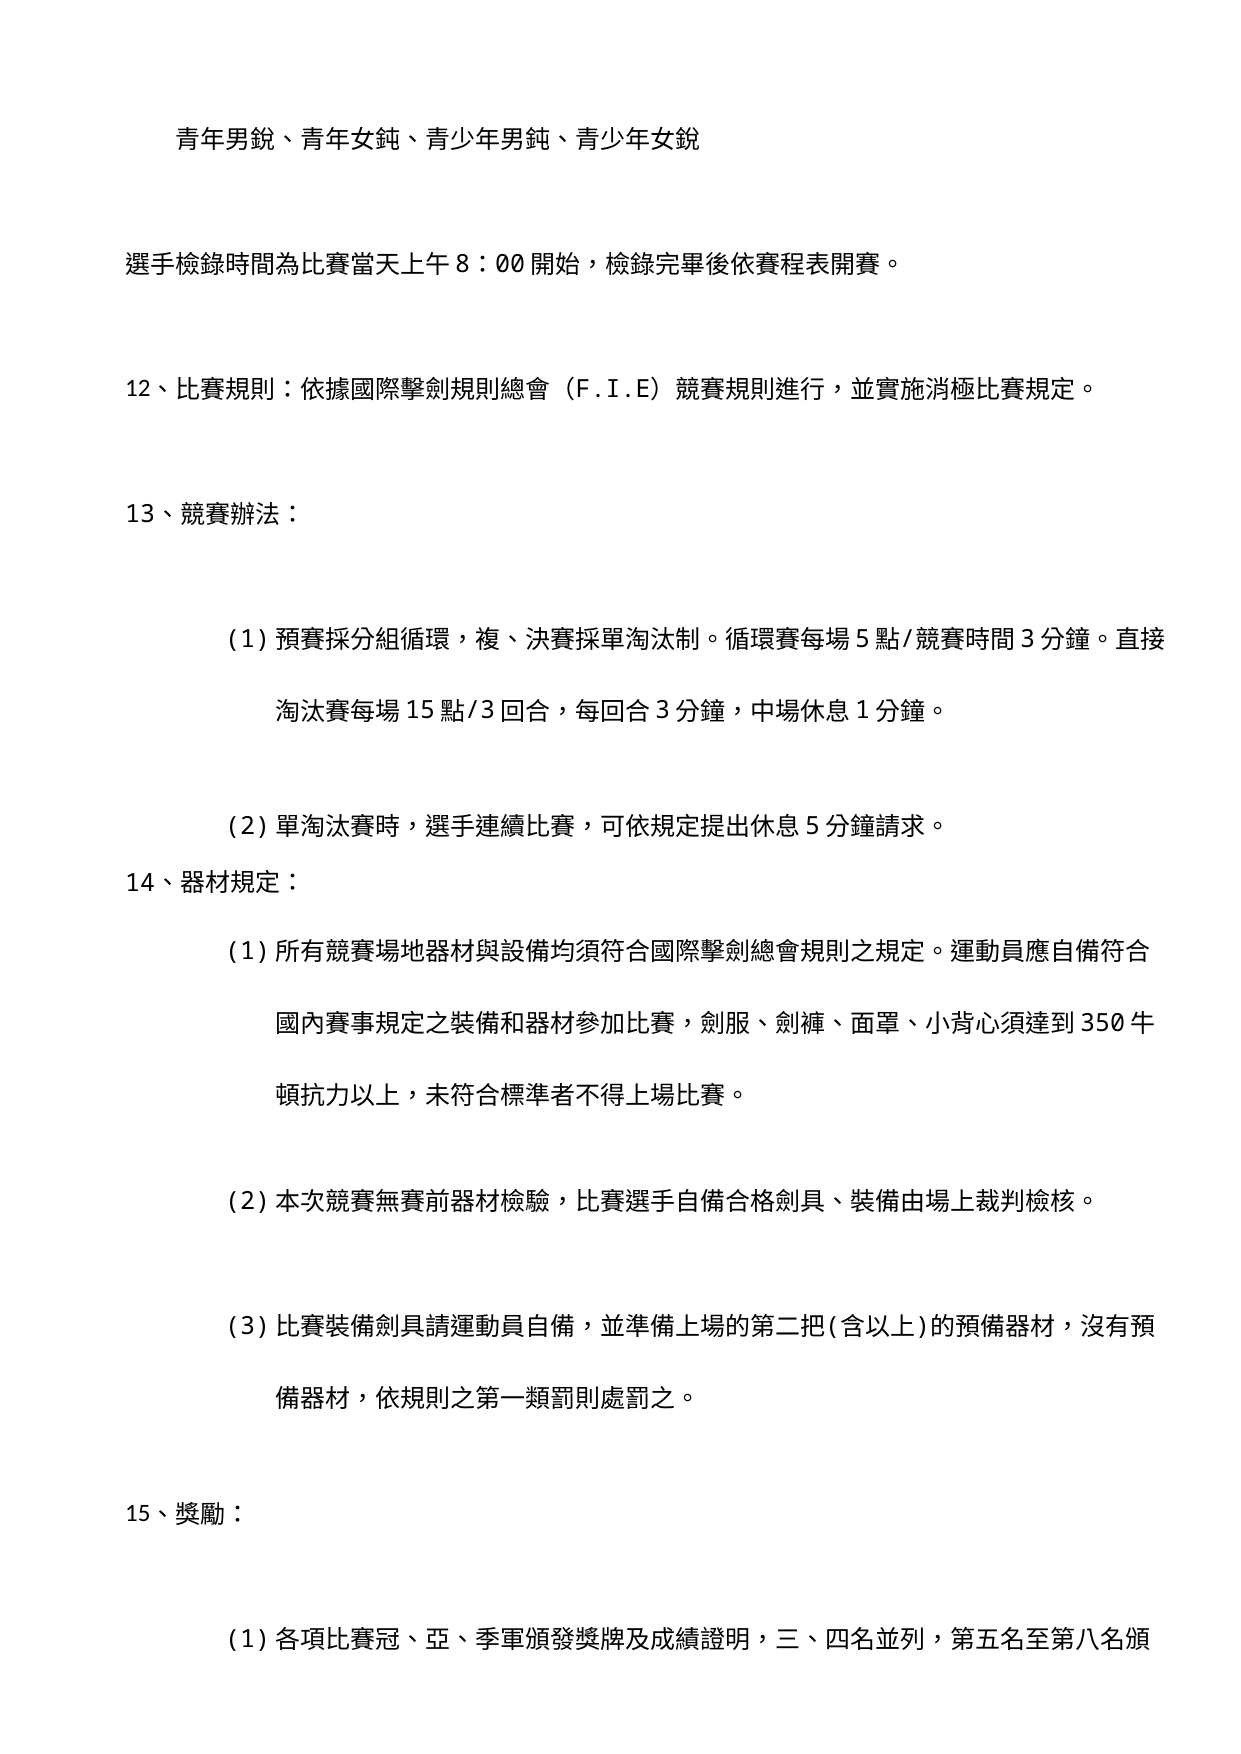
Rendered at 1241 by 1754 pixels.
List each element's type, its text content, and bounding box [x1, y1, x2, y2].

list 比賽裝備劍具請運動員自備，並準備上場的第二把(含以上)的預備器材，沒有預備器材，依規則之第一類罰則處罰之。 [225, 1283, 1165, 1418]
list 本次競賽無賽前器材檢驗，比賽選手自備合格劍具、裝備由場上裁判檢核。 [225, 1158, 1165, 1221]
list 競賽辦法： [125, 471, 1165, 533]
text 選手檢錄時間為比賽當天上午8：00開始，檢錄完畢後依賽程表開賽。 [75, 221, 1165, 283]
list 單淘汰賽時，選手連續比賽，可依規定提出休息5分鐘請求。 [225, 783, 1165, 846]
list 比賽規則：依據國際擊劍規則總會（F.I.E）競賽規則進行，並實施消極比賽規定。 [125, 346, 1165, 408]
list 預賽採分組循環，複、決賽採單淘汰制。循環賽每場5點/競賽時間3分鐘。直接淘汰賽每場15點/3回合，每回合3分鐘，中場休息1分鐘。 [225, 596, 1165, 730]
list 所有競賽場地器材與設備均須符合國際擊劍總會規則之規定。運動員應自備符合國內賽事規定之裝備和器材參加比賽，劍服、劍褲、面罩、小背心須達到350牛頓抗力以上，未符合標準者不得上場比賽。 [225, 908, 1165, 1114]
list 器材規定： [125, 862, 1165, 899]
list 獎勵： [125, 1471, 1165, 1533]
list 各項比賽冠、亞、季軍頒發獎牌及成績證明，三、四名並列，第五名至第八名頒 [225, 1596, 1165, 1658]
text 青年男銳、青年女鈍、青少年男鈍、青少年女銳 [175, 96, 1165, 158]
